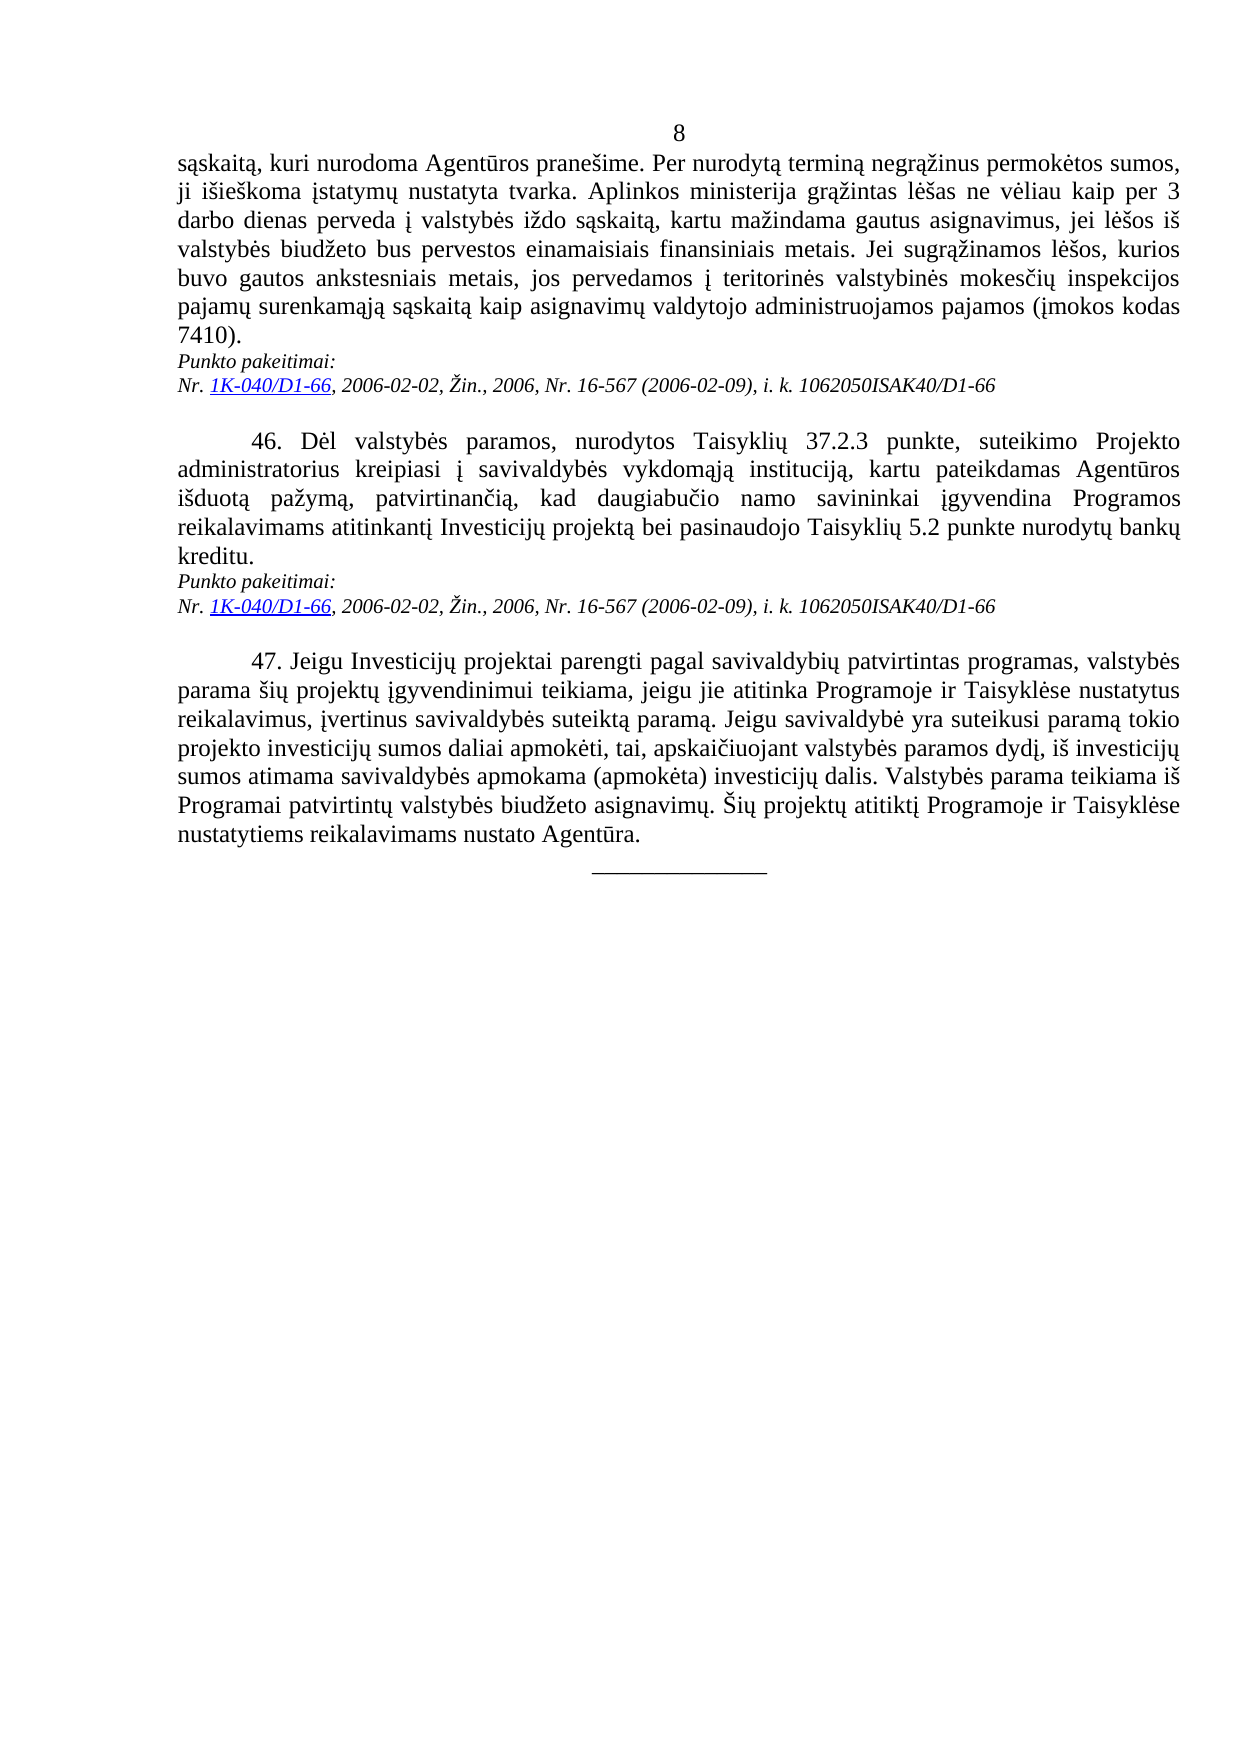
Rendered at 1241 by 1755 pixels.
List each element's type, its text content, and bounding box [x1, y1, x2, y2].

text sąskaitą, kuri nurodoma Agentūros pranešime. Per nurodytą terminą negrąžinus permokėtos sumos, ji išieškoma įstatymų nustatyta tvarka. Aplinkos ministerija grąžintas lėšas ne vėliau kaip per 3 darbo dienas perveda į valstybės iždo sąskaitą, kartu mažindama gautus asignavimus, jei lėšos iš valstybės biudžeto bus pervestos einamaisiais finansiniais metais. Jei sugrąžinamos lėšos, kurios buvo gautos ankstesniais metais, jos pervedamos į teritorinės valstybinės mokesčių inspekcijos pajamų surenkamąją sąskaitą kaip asignavimų valdytojo administruojamos pajamos (įmokos kodas 7410). [177, 148, 1181, 349]
text Punkto pakeitimai: [177, 569, 1181, 593]
text Nr. 1K-040/D1-66, 2006-02-02, Žin., 2006, Nr. 16-567 (2006-02-09), i. k. 1062050ISAK40/D1-66 [177, 373, 1181, 397]
text Nr. 1K-040/D1-66, 2006-02-02, Žin., 2006, Nr. 16-567 (2006-02-09), i. k. 1062050ISAK40/D1-66 [177, 593, 1181, 618]
text 46. Dėl valstybės paramos, nurodytos Taisyklių 37.2.3 punkte, suteikimo Projekto administratorius kreipiasi į savivaldybės vykdomąją instituciją, kartu pateikdamas Agentūros išduotą pažymą, patvirtinančią, kad daugiabučio namo savininkai įgyvendina Programos reikalavimams atitinkantį Investicijų projektą bei pasinaudojo Taisyklių 5.2 punkte nurodytų bankų kreditu. [177, 426, 1181, 569]
text ______________ [177, 848, 1181, 876]
text 47. Jeigu Investicijų projektai parengti pagal savivaldybių patvirtintas programas, valstybės parama šių projektų įgyvendinimui teikiama, jeigu jie atitinka Programoje ir Taisyklėse nustatytus reikalavimus, įvertinus savivaldybės suteiktą paramą. Jeigu savivaldybė yra suteikusi paramą tokio projekto investicijų sumos daliai apmokėti, tai, apskaičiuojant valstybės paramos dydį, iš investicijų sumos atimama savivaldybės apmokama (apmokėta) investicijų dalis. Valstybės parama teikiama iš Programai patvirtintų valstybės biudžeto asignavimų. Šių projektų atitiktį Programoje ir Taisyklėse nustatytiems reikalavimams nustato Agentūra. [177, 646, 1181, 848]
text Punkto pakeitimai: [177, 349, 1181, 373]
